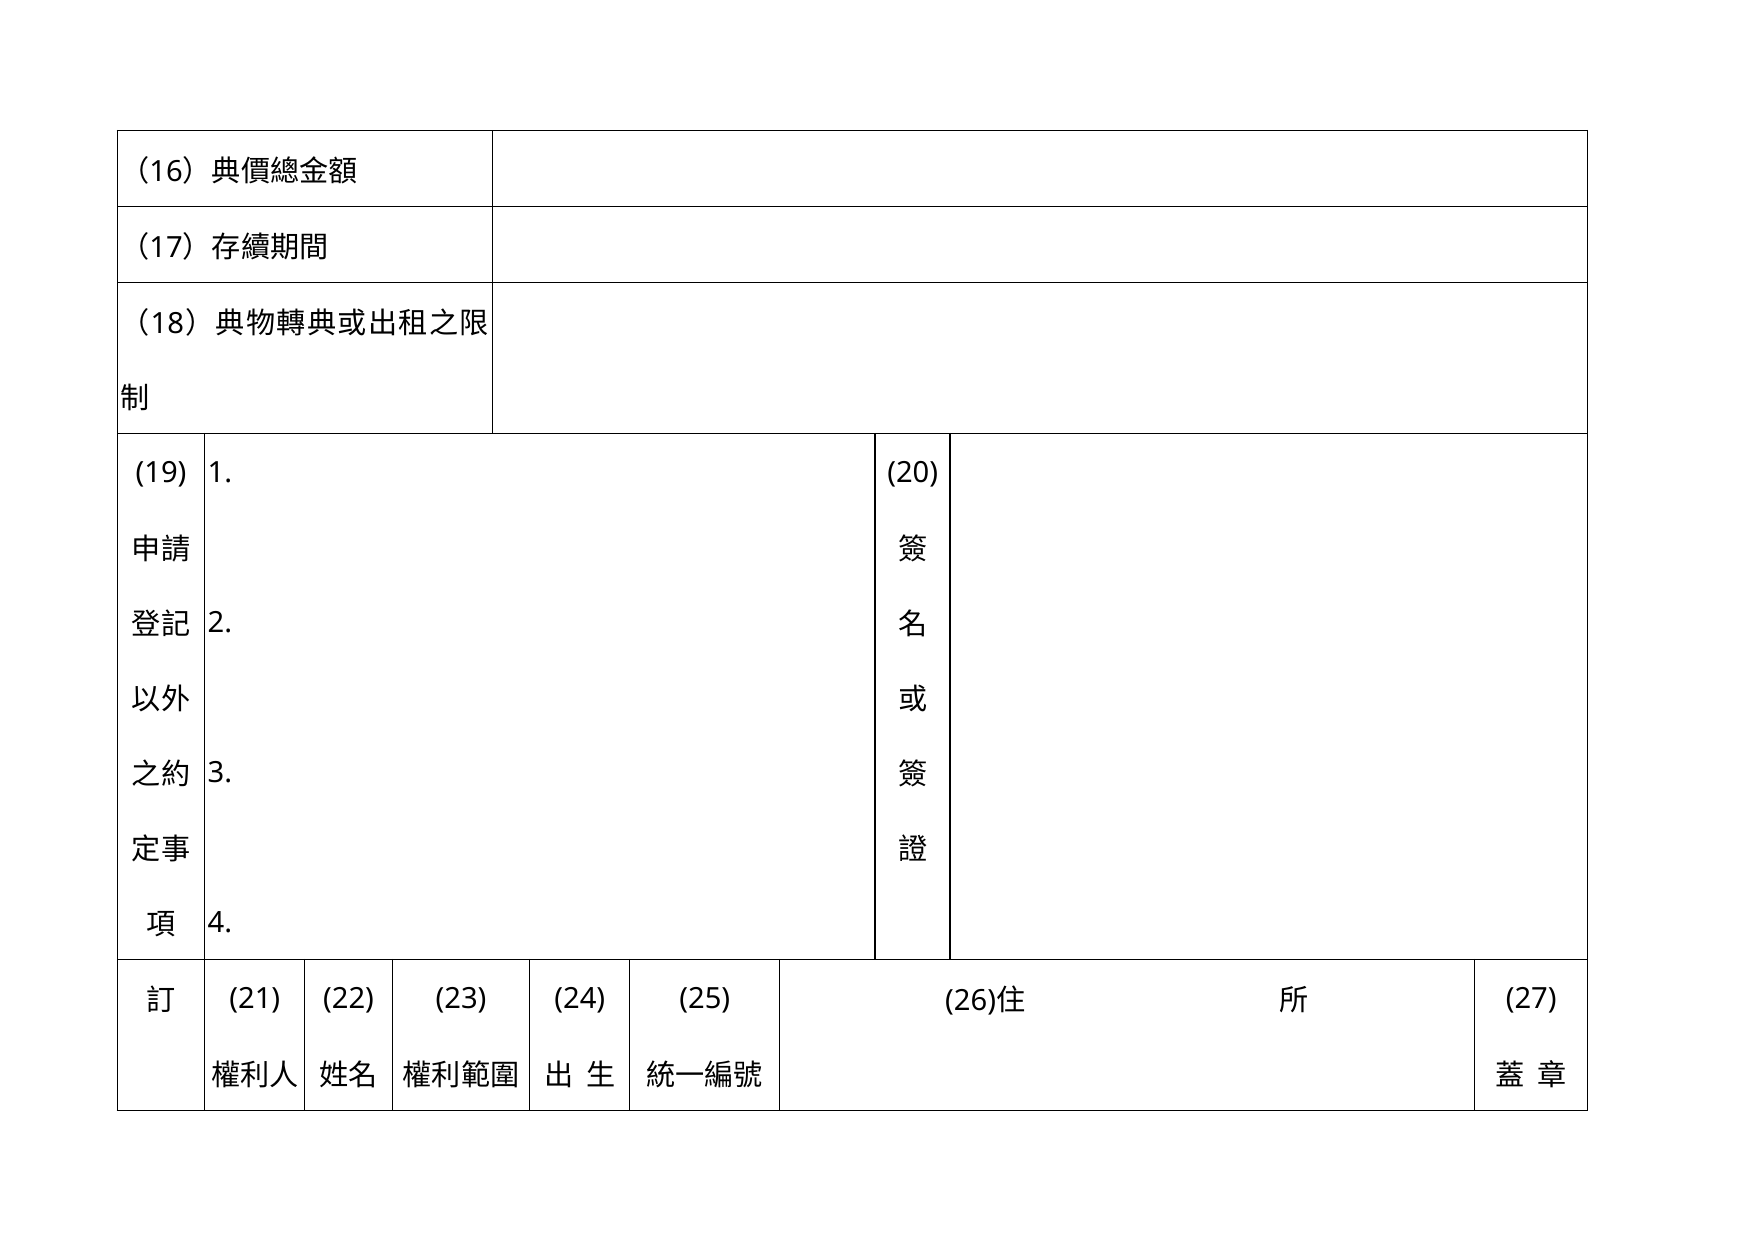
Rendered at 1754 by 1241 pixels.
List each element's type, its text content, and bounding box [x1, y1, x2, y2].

table_cell (22) 姓名 [305, 960, 392, 1110]
table_cell （17）存續期間 [118, 207, 492, 282]
table_cell [951, 434, 1587, 959]
table_header （16）典價總金額 [118, 131, 492, 206]
table_cell (26)住 所 [780, 960, 1474, 1110]
table_cell （18）典物轉典或出租之限制 [118, 283, 492, 433]
table_cell (21) 權利人 [205, 960, 304, 1110]
table_cell 1. 2. 3. 4. [205, 434, 874, 959]
table_cell (27) 蓋 章 [1475, 960, 1587, 1110]
table_cell (23) 權利範圍 [393, 960, 529, 1110]
table_cell [493, 283, 1587, 433]
table_header [493, 131, 1587, 206]
table_cell [493, 207, 1587, 282]
table_cell (25) 統一編號 [630, 960, 779, 1110]
table_cell (20) 簽 名 或 簽 證 [876, 434, 949, 959]
table_cell (24) 出 生 [530, 960, 629, 1110]
table_cell 訂 [118, 960, 204, 1110]
table_cell (19) 申請 登記 以外 之約 定事 項 [118, 434, 204, 959]
